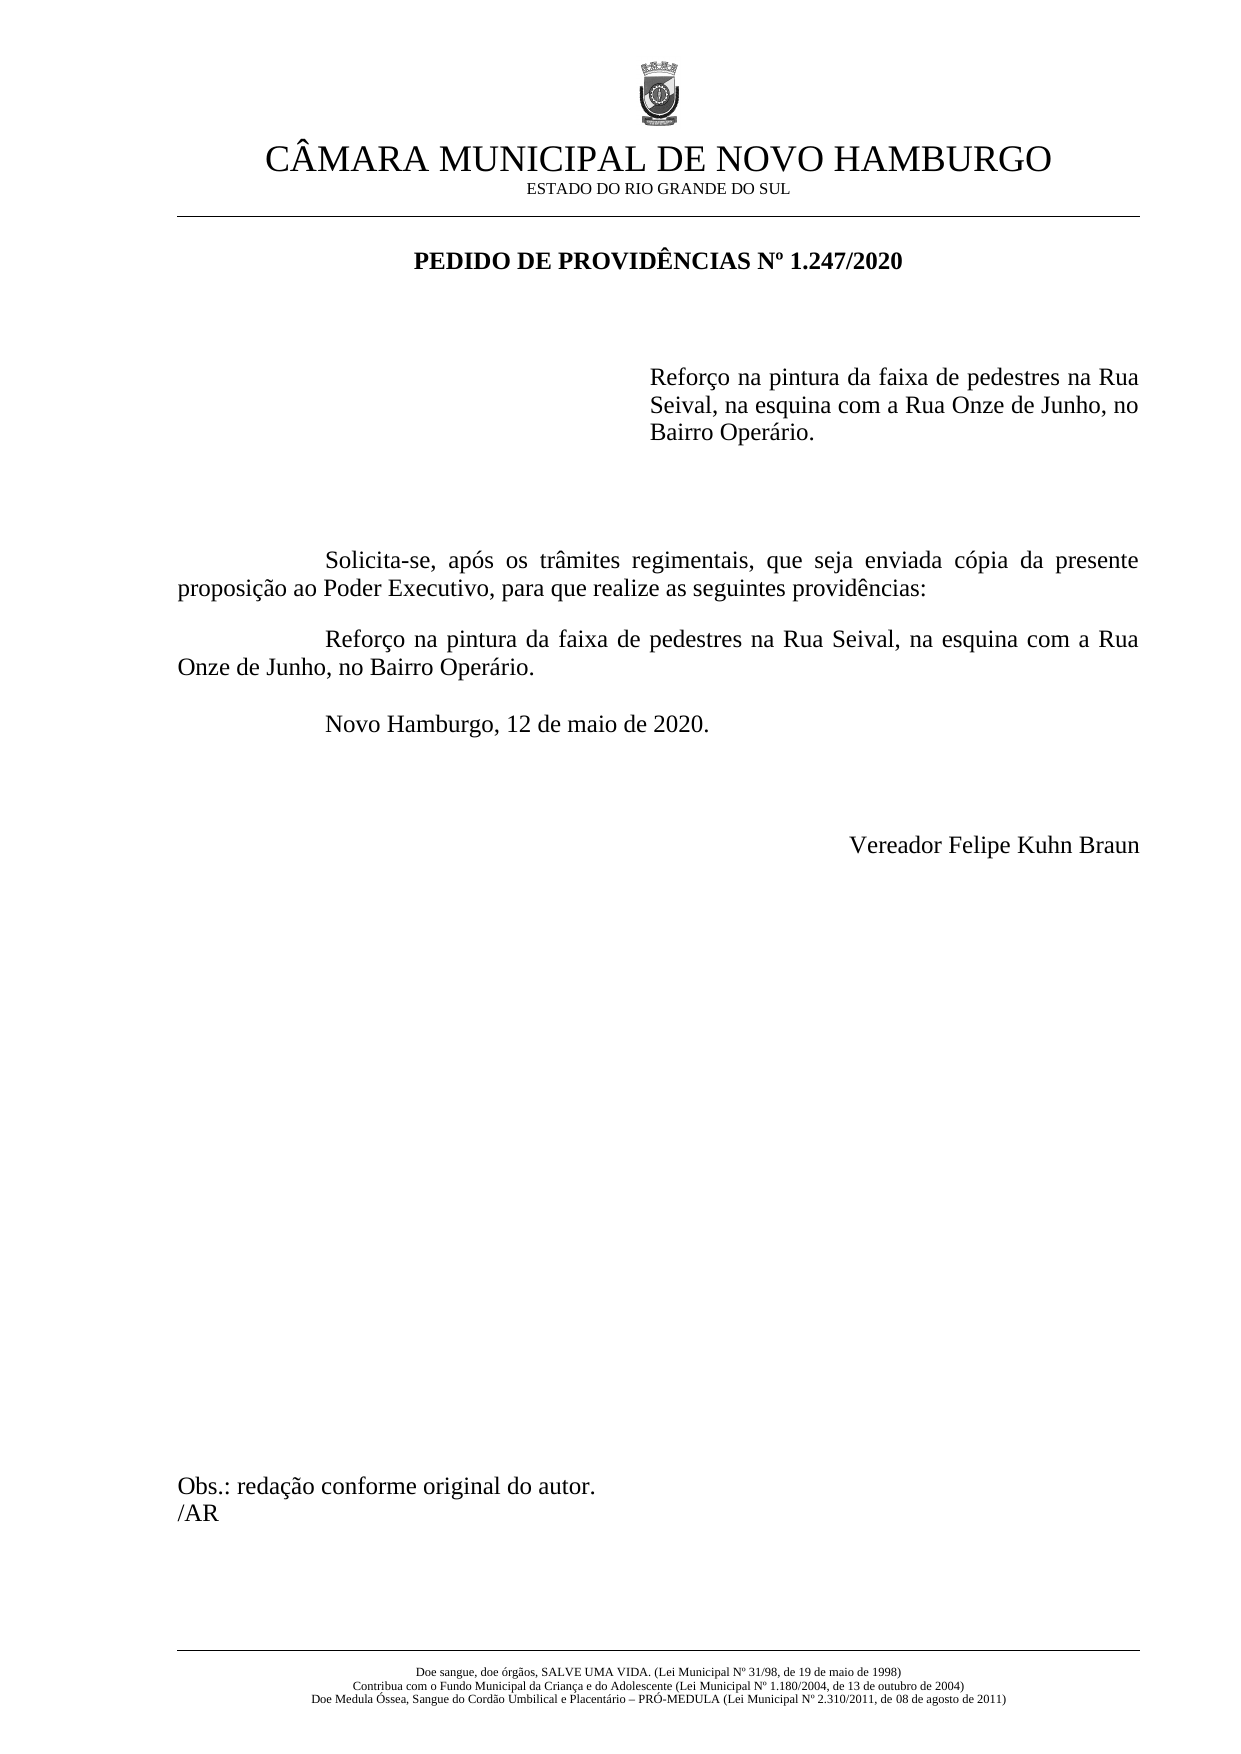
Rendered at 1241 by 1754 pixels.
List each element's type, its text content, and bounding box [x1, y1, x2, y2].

text Solicita-se, após os trâmites regimentais, que seja enviada cópia da presente proposição ao Poder Executivo, para que realize as seguintes providências: [177, 546, 1140, 602]
text PEDIDO DE PROVIDÊNCIAS Nº 1.247/2020 [177, 247, 1140, 274]
text /AR [177, 1499, 1140, 1527]
text Reforço na pintura da faixa de pedestres na Rua Seival, na esquina com a Rua Onze de Junho, no Bairro Operário. [649, 363, 1140, 446]
text Obs.: redação conforme original do autor. [177, 1472, 1140, 1499]
text Vereador Felipe Kuhn Braun [177, 831, 1140, 859]
text Novo Hamburgo, 12 de maio de 2020. [177, 710, 1140, 738]
text Reforço na pintura da faixa de pedestres na Rua Seival, na esquina com a Rua Onze de Junho, no Bairro Operário. [177, 625, 1140, 681]
